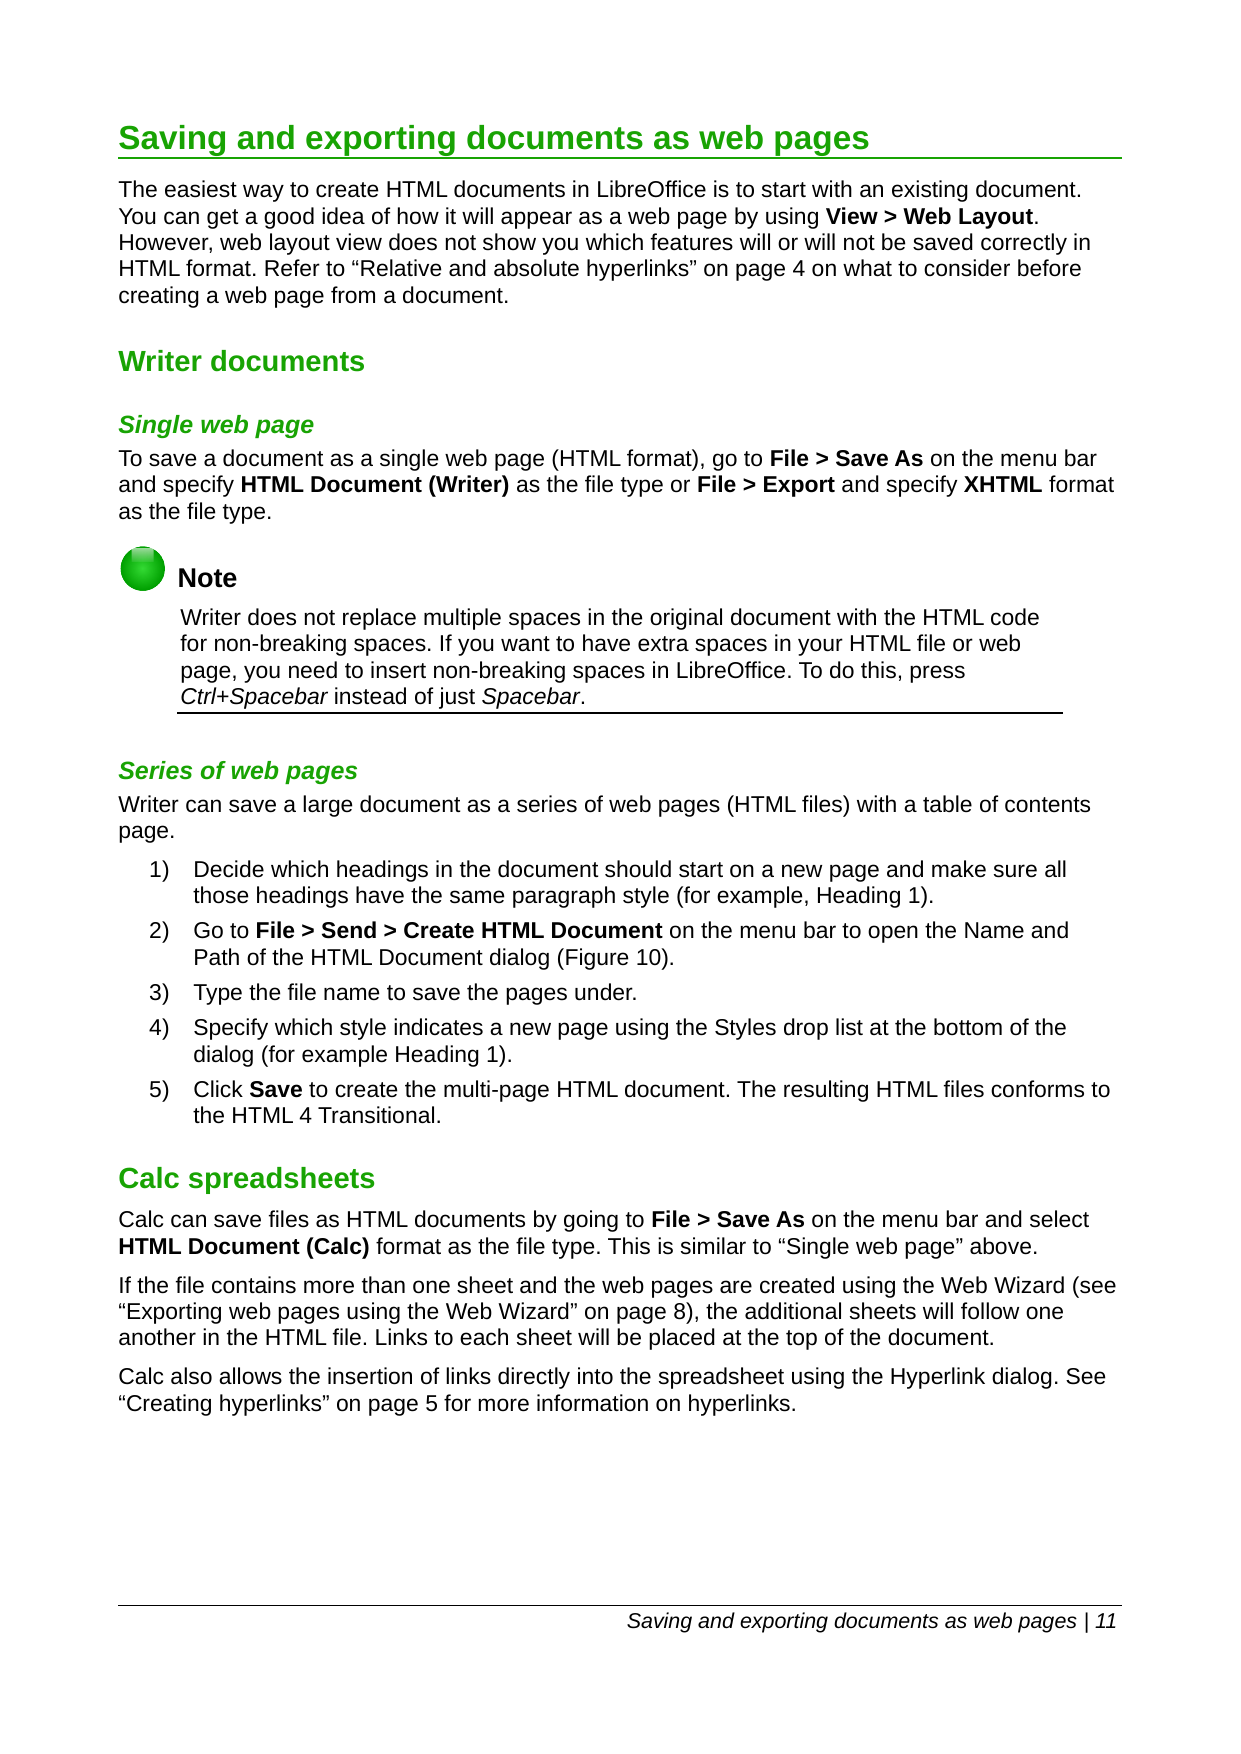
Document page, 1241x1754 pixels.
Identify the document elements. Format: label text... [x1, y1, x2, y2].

subtitle Series of web pages [118, 756, 1122, 785]
text The easiest way to create HTML documents in LibreOffice is to start with an existing document. You can get a good idea of how it will appear as a web page by using View > Web Layout. However, web layout view does not show you which features will or will not be saved correctly in HTML format. Refer to “Relative and absolute hyperlinks” on page 4 on what to consider before creating a web page from a document. [118, 176, 1122, 308]
subtitle Note [118, 544, 1122, 593]
subtitle Saving and exporting documents as web pages [118, 118, 1122, 157]
subtitle Calc spreadsheets [118, 1161, 1122, 1194]
list Specify which style indicates a new page using the Styles drop list at the bottom of the dialog (for example Heading 1). [169, 1014, 1122, 1067]
text Calc can save files as HTML documents by going to File > Save As on the menu bar and select HTML Document (Calc) format as the file type. This is similar to “Single web page” above. [118, 1206, 1122, 1259]
subtitle Single web page [118, 410, 1122, 439]
list Go to File > Send > Create HTML Document on the menu bar to open the Name and Path of the HTML Document dialog (Figure 10). [169, 917, 1122, 970]
list Type the file name to save the pages under. [169, 979, 1122, 1005]
text Writer does not replace multiple spaces in the original document with the HTML code for non-breaking spaces. If you want to have extra spaces in your HTML file or web page, you need to insert non-breaking spaces in LibreOffice. To do this, press Ctrl+Spacebar instead of just Spacebar. [177, 601, 1063, 712]
text To save a document as a single web page (HTML format), go to File > Save As on the menu bar and specify HTML Document (Writer) as the file type or File > Export and specify XHTML format as the file type. [118, 445, 1122, 524]
subtitle Writer documents [118, 344, 1122, 378]
list Click Save to create the multi-page HTML document. The resulting HTML files conforms to the HTML 4 Transitional. [169, 1076, 1122, 1128]
list Decide which headings in the document should start on a new page and make sure all those headings have the same paragraph style (for example, Heading 1). [169, 856, 1122, 909]
text If the file contains more than one sheet and the web pages are created using the Web Wizard (see “Exporting web pages using the Web Wizard” on page 8), the additional sheets will follow one another in the HTML file. Links to each sheet will be placed at the top of the document. [118, 1272, 1122, 1351]
text Calc also allows the insertion of links directly into the spreadsheet using the Hyperlink dialog. See “Creating hyperlinks” on page 5 for more information on hyperlinks. [118, 1363, 1122, 1416]
text Writer can save a large document as a series of web pages (HTML files) with a table of contents page. [118, 791, 1122, 843]
